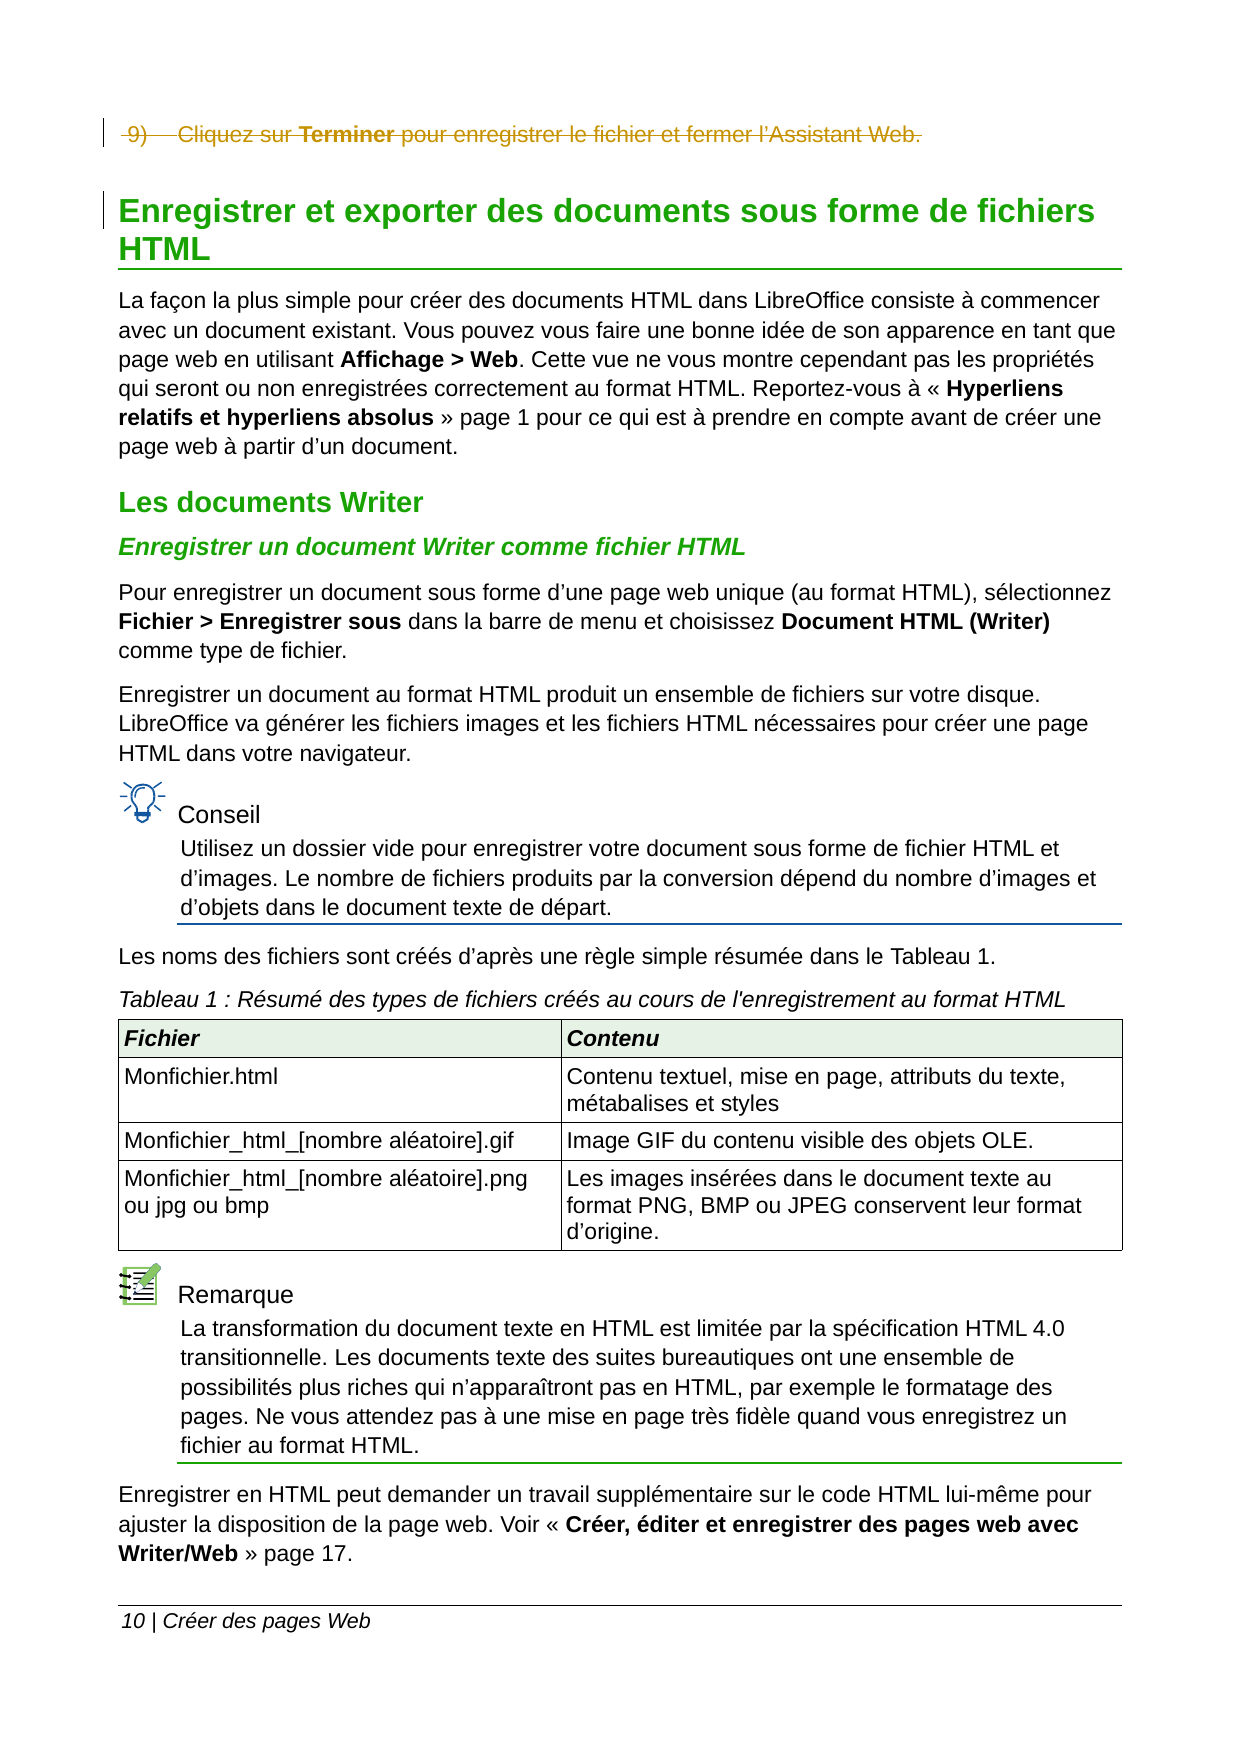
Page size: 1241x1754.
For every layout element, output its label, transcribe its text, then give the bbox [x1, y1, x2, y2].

table_header Contenu [562, 1020, 1122, 1057]
list Conseil [118, 780, 1122, 829]
text Enregistrer un document au format HTML produit un ensemble de fichiers sur votre disque. LibreOffice va générer les fichiers images et les fichiers HTML nécessaires pour créer une page HTML dans votre navigateur. [118, 678, 1122, 766]
text Les noms des fichiers sont créés d’après une règle simple résumée dans le Tableau 1. [118, 940, 1122, 969]
table_cell Monfichier_html_[nombre aléatoire].png ou jpg ou bmp [119, 1161, 561, 1250]
table_cell Image GIF du contenu visible des objets OLE. [562, 1123, 1122, 1159]
text Pour enregistrer un document sous forme d’une page web unique (au format HTML), sélectionnez Fichier > Enregistrer sous dans la barre de menu et choisissez Document HTML (Writer) comme type de fichier. [118, 576, 1122, 664]
table_cell Les images insérées dans le document texte au format PNG, BMP ou JPEG conservent leur format d’origine. [562, 1161, 1122, 1250]
text Enregistrer en HTML peut demander un travail supplémentaire sur le code HTML lui-même pour ajuster la disposition de la page web. Voir « Créer, éditer et enregistrer des pages web avec Writer/Web » page 12. [118, 1478, 1122, 1566]
table_cell Monfichier.html [119, 1058, 561, 1122]
subtitle Enregistrer un document Writer comme fichier HTML [118, 532, 1122, 562]
list Remarque [118, 1262, 1122, 1308]
text La façon la plus simple pour créer des documents HTML dans LibreOffice consiste à commencer avec un document existant. Vous pouvez vous faire une bonne idée de son apparence en tant que page web en utilisant Affichage > Web. Cette vue ne vous montre cependant pas les propriétés qui seront ou non enregistrées correctement au format HTML. Reportez-vous à « Hyperliens relatifs et hyperliens absolus » page 1 pour ce qui est à prendre en compte avant de créer une page web à partir d’un document. [118, 284, 1122, 459]
text Tableau 1 : Résumé des types de fichiers créés au cours de l'enregistrement au format HTML [118, 984, 1122, 1013]
subtitle Les documents Writer [118, 489, 1122, 518]
table_cell Monfichier_html_[nombre aléatoire].gif [119, 1123, 561, 1159]
table_cell Contenu textuel, mise en page, attributs du texte, métabalises et styles [562, 1058, 1122, 1122]
text La transformation du document texte en HTML est limitée par la spécification HTML 4.0 transitionnelle. Les documents texte des suites bureautiques ont une ensemble de possibilités plus riches qui n’apparaîtront pas en HTML, par exemple le formatage des pages. Ne vous attendez pas à une mise en page très fidèle quand vous enregistrez un fichier au format HTML. [177, 1308, 1122, 1462]
text Utilisez un dossier vide pour enregistrer votre document sous forme de fichier HTML et d’images. Le nombre de fichiers produits par la conversion dépend du nombre d’images et d’objets dans le document texte de départ. [177, 829, 1122, 923]
table_header Fichier [119, 1020, 561, 1057]
